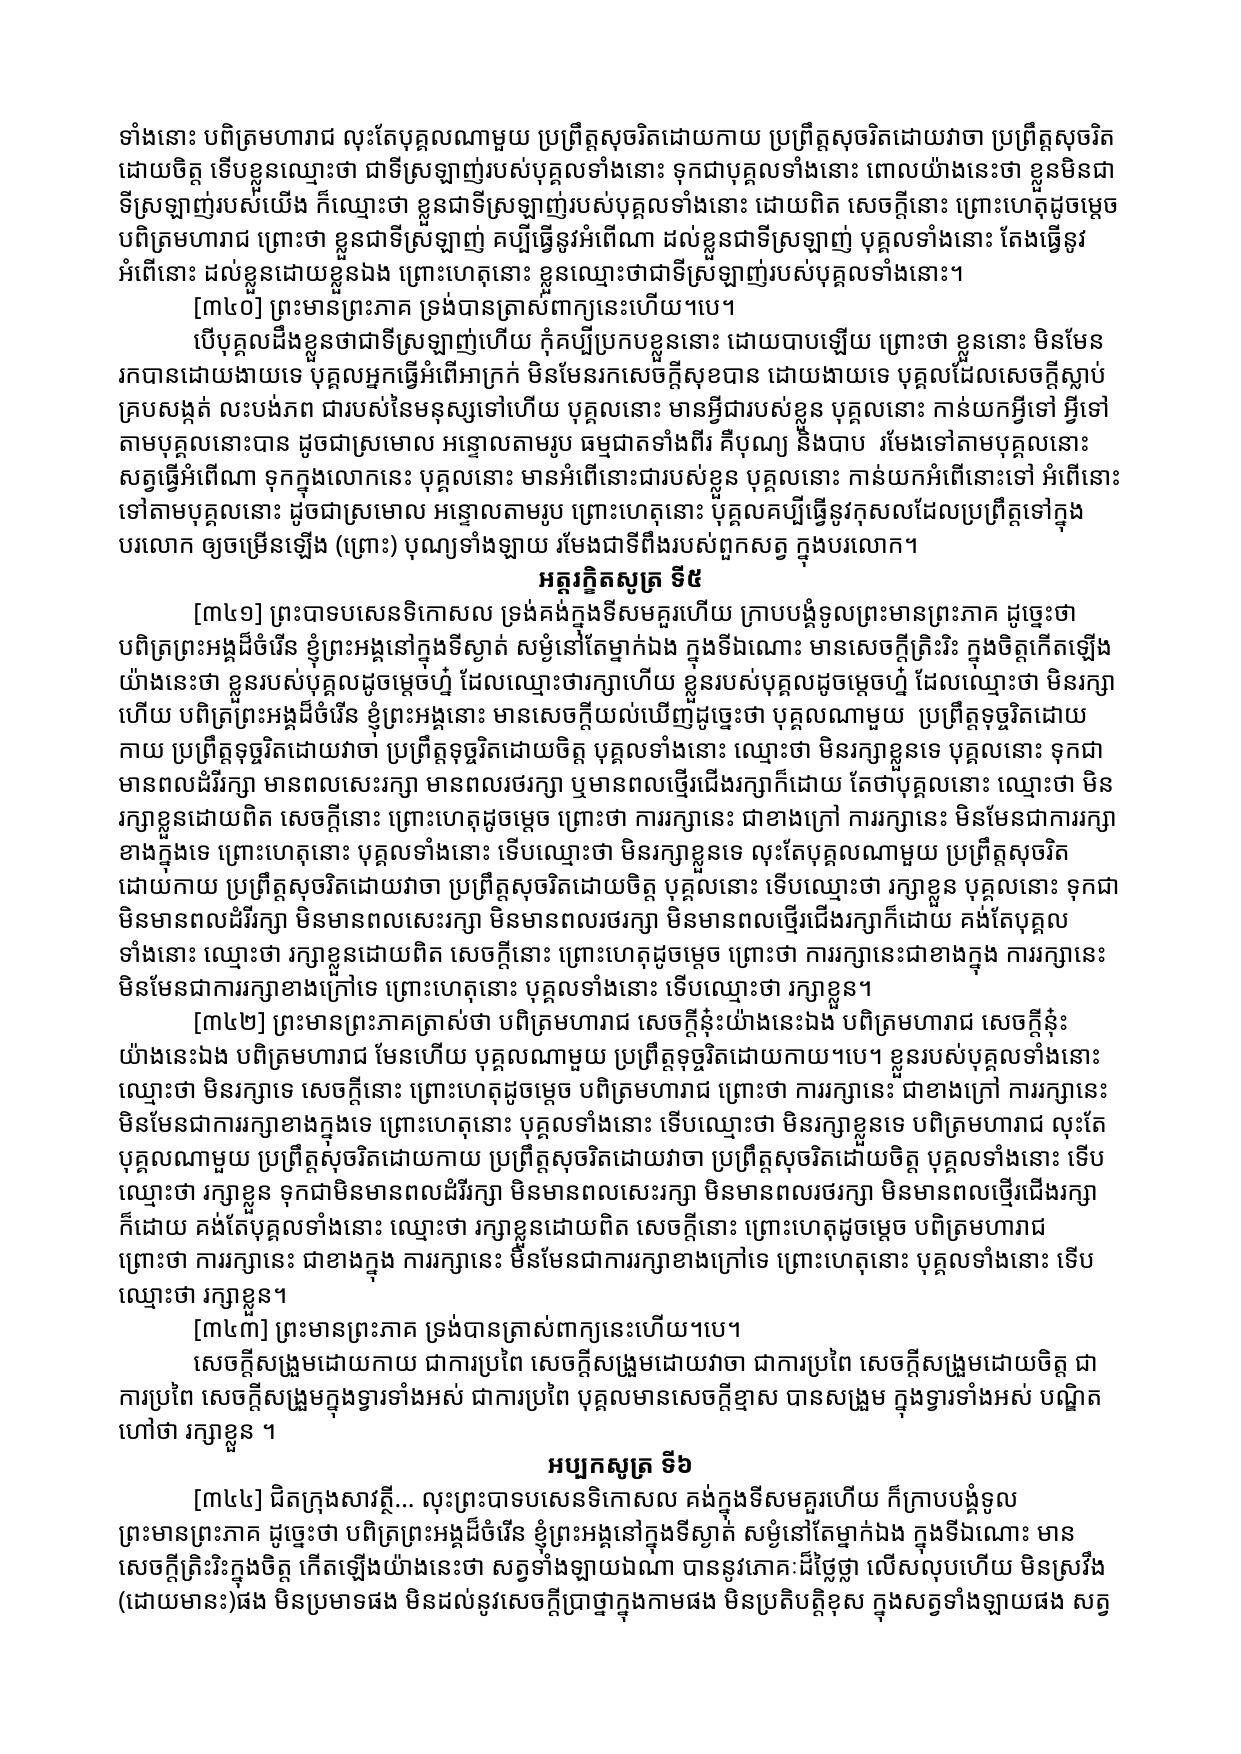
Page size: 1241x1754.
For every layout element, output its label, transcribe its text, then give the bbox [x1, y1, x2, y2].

text បើបុគ្គលដឹងខ្លួនថាជាទីស្រឡាញ់ហើយ កុំគប្បីប្រកបខ្លួននោះ ដោយ​បាបឡើយ ព្រោះថា ខ្លួននោះ មិនមែនរកបានដោយងាយទេ បុគ្គល​អ្នកធ្វើអំពើ​អាក្រក់ មិនមែនរកសេចក្តីសុខបាន ដោយងាយទេ បុគ្គល​ដែលសេចក្តី​ស្លាប់​គ្របសង្កត់ លះបង់ភព ជារបស់នៃមនុស្សទៅហើយ បុគ្គលនោះ មានអ្វីជារបស់​ខ្លួន បុគ្គលនោះ កាន់យកអ្វីទៅ អ្វីទៅតាមបុគ្គល​នោះបាន ដូចជាស្រមោល អន្ទោលតាម​រូប ធម្មជាតទាំងពីរ គឺបុណ្យ និងបាប រមែង​ទៅតាម​បុគ្គលនោះ សត្វធ្វើអំពើណា ទុក​ក្នុងលោកនេះ បុគ្គលនោះ មានអំពើនោះជារបស់ខ្លួន បុគ្គលនោះ កាន់យក​អំពើ​នោះទៅ អំពើនោះទៅតាមបុគ្គលនោះ ដូចជាស្រមោល អន្ទោលតាមរូប ព្រោះ​ហេតុនោះ បុគ្គលគប្បីធ្វើនូវ​កុសលដែលប្រព្រឹត្តទៅក្នុងបរលោក ឲ្យចម្រើនឡើង (ព្រោះ) បុណ្យទាំងឡាយ រមែងជាទីពឹងរបស់ពួកសត្វ ក្នុងបរលោក។ [118, 322, 1122, 561]
text [៣៤៤] ជិតក្រុងសាវត្ថី... លុះព្រះបាទបសេនទិកោសល គង់ក្នុងទីសមគួរ​ហើយ ក៏ក្រាបបង្គំទូលព្រះមានព្រះភាគ ដូច្នេះថា បពិត្រព្រះអង្គដ៏ចំរើន ខ្ញុំព្រះអង្គ​នៅក្នុងទីស្ងាត់ សម្ងំនៅតែម្នាក់ឯង ក្នុងទីឯណោះ មានសេចក្តីត្រិះរិះក្នុងចិត្ត កើត​ឡើង​យ៉ាងនេះថា សត្វទាំងឡាយឯណា បាននូវភោគៈដ៏ថ្លៃថ្លា លើសលុបហើយ មិន​ស្រវឹង (ដោយមានះ)ផង មិនប្រមាទផង មិនដល់នូវសេចក្តីប្រាថ្នាក្នុង​កាមផង មិនប្រតិបត្តិខុស ក្នុងសត្វទាំងឡាយផង សត្វទាំងនោះ មានចំនួនតិចក្នុងលោក មួយទៀត សត្វទាំងឡាយណា បាននូវភោគៈដ៏ថ្លៃថ្លា លើសលុបហើយ តែងស្រវឹងផង ប្រមាទផង ដល់នូវសេចក្តីប្រាថ្នា ក្នុងកាមផង ប្រតិបត្តិ​ខុស ​ក្នុង​សត្វទាំងឡាយផង សត្វទាំងនោះ មានចំនួនច្រើនក្នុងលោក ដោយពិត។ [118, 1481, 1122, 1617]
text [៣៤០] ព្រះមានព្រះភាគ ទ្រង់បានត្រាស់ពាក្យនេះហើយ។បេ។ [118, 288, 1122, 322]
text សេចក្តីសង្រួមដោយកាយ ជាការប្រពៃ សេចក្តីសង្រួមដោយវាចា ជាការប្រពៃ សេចក្តីសង្រួមដោយចិត្ត ជាការប្រពៃ សេចក្តីសង្រួមក្នុងទ្វារទាំងអស់ ជាការប្រពៃ បុគ្គលមានសេចក្តីខ្មាស បានសង្រួម ក្នុងទ្វារទាំងអស់ បណ្ឌិតហៅថា រក្សាខ្លួន ។ [118, 1344, 1122, 1447]
text [៣៤២] ព្រះមានព្រះភាគត្រាស់ថា បពិត្រមហារាជ សេចក្តីនុ៎ះយ៉ាងនេះឯង បពិត្រមហារាជ សេចក្តីនុ៎ះ យ៉ាងនេះឯង បពិត្រមហារាជ មែនហើយ បុគ្គលណាមួយ ប្រព្រឹត្ត​ទុច្ចរិត​ដោយកាយ។បេ។ ខ្លួនរបស់បុគ្គលទាំងនោះ ឈ្មោះថា មិនរក្សាទេ សេចក្តី​នោះ ព្រោះហេតុដូចម្តេច បពិត្រមហារាជ ព្រោះថា ការរក្សានេះ ជាខាងក្រៅ ការ​រក្សានេះ មិនមែនជាការរក្សាខាងក្នុងទេ ព្រោះហេតុនោះ បុគ្គលទាំងនោះ ទើប​ឈ្មោះថា មិនរក្សាខ្លួនទេ បពិត្រមហារាជ លុះតែបុគ្គលណាមួយ ប្រព្រឹត្ត​សុចរិត​ដោយកាយ ប្រព្រឹត្ត​សុចរិត​ដោយវាចា ប្រព្រឹត្ត​សុចរិត​ដោយចិត្ត បុគ្គលទាំងនោះ ទើបឈ្មោះថា រក្សាខ្លួន ទុកជាមិនមាន​ពលដំរីរក្សា មិនមានពលសេះរក្សា មិនមាន​ពលរថរក្សា មិនមានពលថ្មើរជើង​រក្សាក៏ដោយ គង់តែបុគ្គលទាំងនោះ ឈ្មោះថា រក្សាខ្លួនដោយពិត សេចក្តីនោះ ព្រោះហេតុដូចម្តេច បពិត្រមហារាជ ព្រោះថា ការរក្សានេះ ជាខាងក្នុង ការរក្សានេះ មិនមែន​ជាការរក្សាខាងក្រៅទេ ព្រោះហេតុ​នោះ បុគ្គលទាំងនោះ ទើបឈ្មោះថា រក្សាខ្លួន។ [118, 1004, 1122, 1310]
text [៣៣៩] ព្រះមានព្រះភាគ ត្រាស់ថា បពិត្រមហារាជ ហេតុនុ៎ះយ៉ាងនេះ​ឯង បពិត្រមហារាជ ហេតុនុ៎ះយ៉ាងនេះ​ឯង បពិត្រមហារាជ បុគ្គលណាមួយ ប្រព្រឹត្ត​ទុច្ចរិត​ដោយកាយ ប្រព្រឹត្ត​ទុច្ចរិត​ដោយវាចា ប្រព្រឹត្ត​ទុច្ចរិត​ដោយចិត្ត ខ្លួនឈ្មោះថា មិនជាទីស្រឡាញ់របស់បុគ្គលទាំងនោះឡើយ ទុកជាបុគ្គលទាំងនោះ ពោលយ៉ាង​នេះថា ខ្លួនជាទីស្រឡាញ់របស់យើង ក៏ឈ្មោះថា ខ្លួនមិនជាទីស្រឡាញ់របស់​បុគ្គល​ទាំងនោះដោយពិត សេចក្តីនោះ ព្រោះហេតុដូចម្តេច បពិត្រមហារាជ ព្រោះថា ខ្លួន​មិនជាទីស្រឡាញ់ គប្បីធ្វើនូវ​អំពើ​ណាដល់​ខ្លួនមិនជាទីស្រឡាញ់ បុគ្គល​ទាំងនោះ តែង​ធ្វើ​នូវអំពើនោះ ដល់ខ្លួនដោយខ្លួនឯង ព្រោះហេតុនោះ ខ្លួនឈ្មោះថា មិនជាទី​ស្រឡាញ់របស់បុគ្គលទាំងនោះ បពិត្រមហារាជ លុះតែបុគ្គលណាមួយ ប្រព្រឹត្តសុចរិតដោយកាយ ប្រព្រឹត្ត​សុចរិត​ដោយវាចា ប្រព្រឹត្តសុចរិត​ដោយចិត្ត ទើប​ខ្លួន​ឈ្មោះថា ជាទីស្រឡាញ់​របស់បុគ្គល​ទាំងនោះ ទុកជាបុគ្គលទាំងនោះ ពោលយ៉ាង​នេះថា ខ្លួនមិនជាទីស្រឡាញ់របស់យើង ក៏ឈ្មោះថា ខ្លួនជាទីស្រឡាញ់​របស់បុគ្គល​ទាំងនោះ ដោយពិត សេចក្តីនោះ ព្រោះហេតុដូចម្តេច បពិត្រមហារាជ ព្រោះថា ខ្លួនជាទីស្រឡាញ់ គប្បីធ្វើនូវ​អំពើណា ដល់ខ្លួនជាទីស្រឡាញ់ បុគ្គល​ទាំងនោះ តែងធ្វើនូវអំពើនោះ ដល់ខ្លួនដោយខ្លួនឯង ព្រោះហេតុនោះ ខ្លួនឈ្មោះ​ថាជាទីស្រឡាញ់របស់បុគ្គលទាំងនោះ។ [118, 118, 1122, 288]
text [៣៤១] ព្រះបាទបសេនទិកោសល ទ្រង់គង់ក្នុងទីសមគួរហើយ ក្រាបបង្គំទូល​ព្រះមានព្រះភាគ ដូច្នេះថា បពិត្រព្រះអង្គដ៏ចំរើន ខ្ញុំព្រះអង្គនៅក្នុងទីស្ងាត់ សម្ងំនៅតែ​ម្នាក់ឯង ក្នុងទីឯណោះ មានសេចក្តីត្រិះរិះ ក្នុងចិត្ត​កើតឡើង យ៉ាងនេះថា ខ្លួន​របស់បុគ្គលដូចម្តេចហ្ន៎ ដែលឈ្មោះថារក្សាហើយ ខ្លួនរបស់​បុគ្គលដូចម្តេចហ្ន៎ ដែល​ឈ្មោះថា មិនរក្សាហើយ បពិត្រព្រះអង្គដ៏ចំរើន ខ្ញុំព្រះអង្គនោះ មានសេចក្តី​យល់ឃើញដូច្នេះថា បុគ្គលណាមួយ ប្រព្រឹត្ត​ទុច្ចរិត​ដោយកាយ ប្រព្រឹត្ត​ទុច្ចរិត​ដោយវាចា ប្រព្រឹត្ត​ទុច្ចរិត​ដោយចិត្ត បុគ្គលទាំងនោះ ឈ្មោះថា មិនរក្សា​ខ្លួនទេ បុគ្គល​នោះ ទុកជាមានពលដំរីរក្សា មានពលសេះរក្សា មានពលរថរក្សា ឬ​មានពលថ្មើរ​ជើងរក្សាក៏ដោយ តែថាបុគ្គលនោះ ឈ្មោះថា មិនរក្សាខ្លួនដោយពិត សេចក្តីនោះ ព្រោះហេតុដូចម្តេច ព្រោះថា ការរក្សានេះ ជាខាងក្រៅ ការរក្សានេះ មិនមែន​ជាការ​រក្សាខាងក្នុងទេ ព្រោះហេតុនោះ បុគ្គលទាំងនោះ ទើបឈ្មោះថា មិនរក្សាខ្លួនទេ លុះតែបុគ្គលណាមួយ ប្រព្រឹត្ត​សុចរិត​ដោយកាយ ប្រព្រឹត្ត​សុចរិត​ដោយវាចា ប្រព្រឹត្ត​សុចរិត​ដោយចិត្ត បុគ្គលនោះ ទើបឈ្មោះថា រក្សាខ្លួន បុគ្គលនោះ ទុកជាមិន​មានពល​ដំរីរក្សា មិនមានពលសេះរក្សា មិនមានពលរថរក្សា មិនមានពលថ្មើរជើង​រក្សា​ក៏ដោយ គង់តែបុគ្គលទាំងនោះ ឈ្មោះថា រក្សាខ្លួនដោយពិត សេចក្តីនោះ ព្រោះហេតុ​ដូចម្តេច ព្រោះថា ការរក្សានេះជាខាងក្នុង ការរក្សានេះ មិនមែន​ជាការរក្សាខាងក្រៅ​ទេ ព្រោះហេតុនោះ បុគ្គលទាំងនោះ ទើបឈ្មោះថា រក្សាខ្លួន។ [118, 595, 1122, 1004]
text [៣៤៣] ព្រះមានព្រះភាគ ទ្រង់បាន​ត្រាស់ពាក្យនេះហើយ។បេ។ [118, 1310, 1122, 1344]
text អប្បកសូត្រ ទី៦ [118, 1447, 1122, 1481]
text អត្តរក្ខិតសូត្រ ទី៥ [118, 561, 1122, 595]
